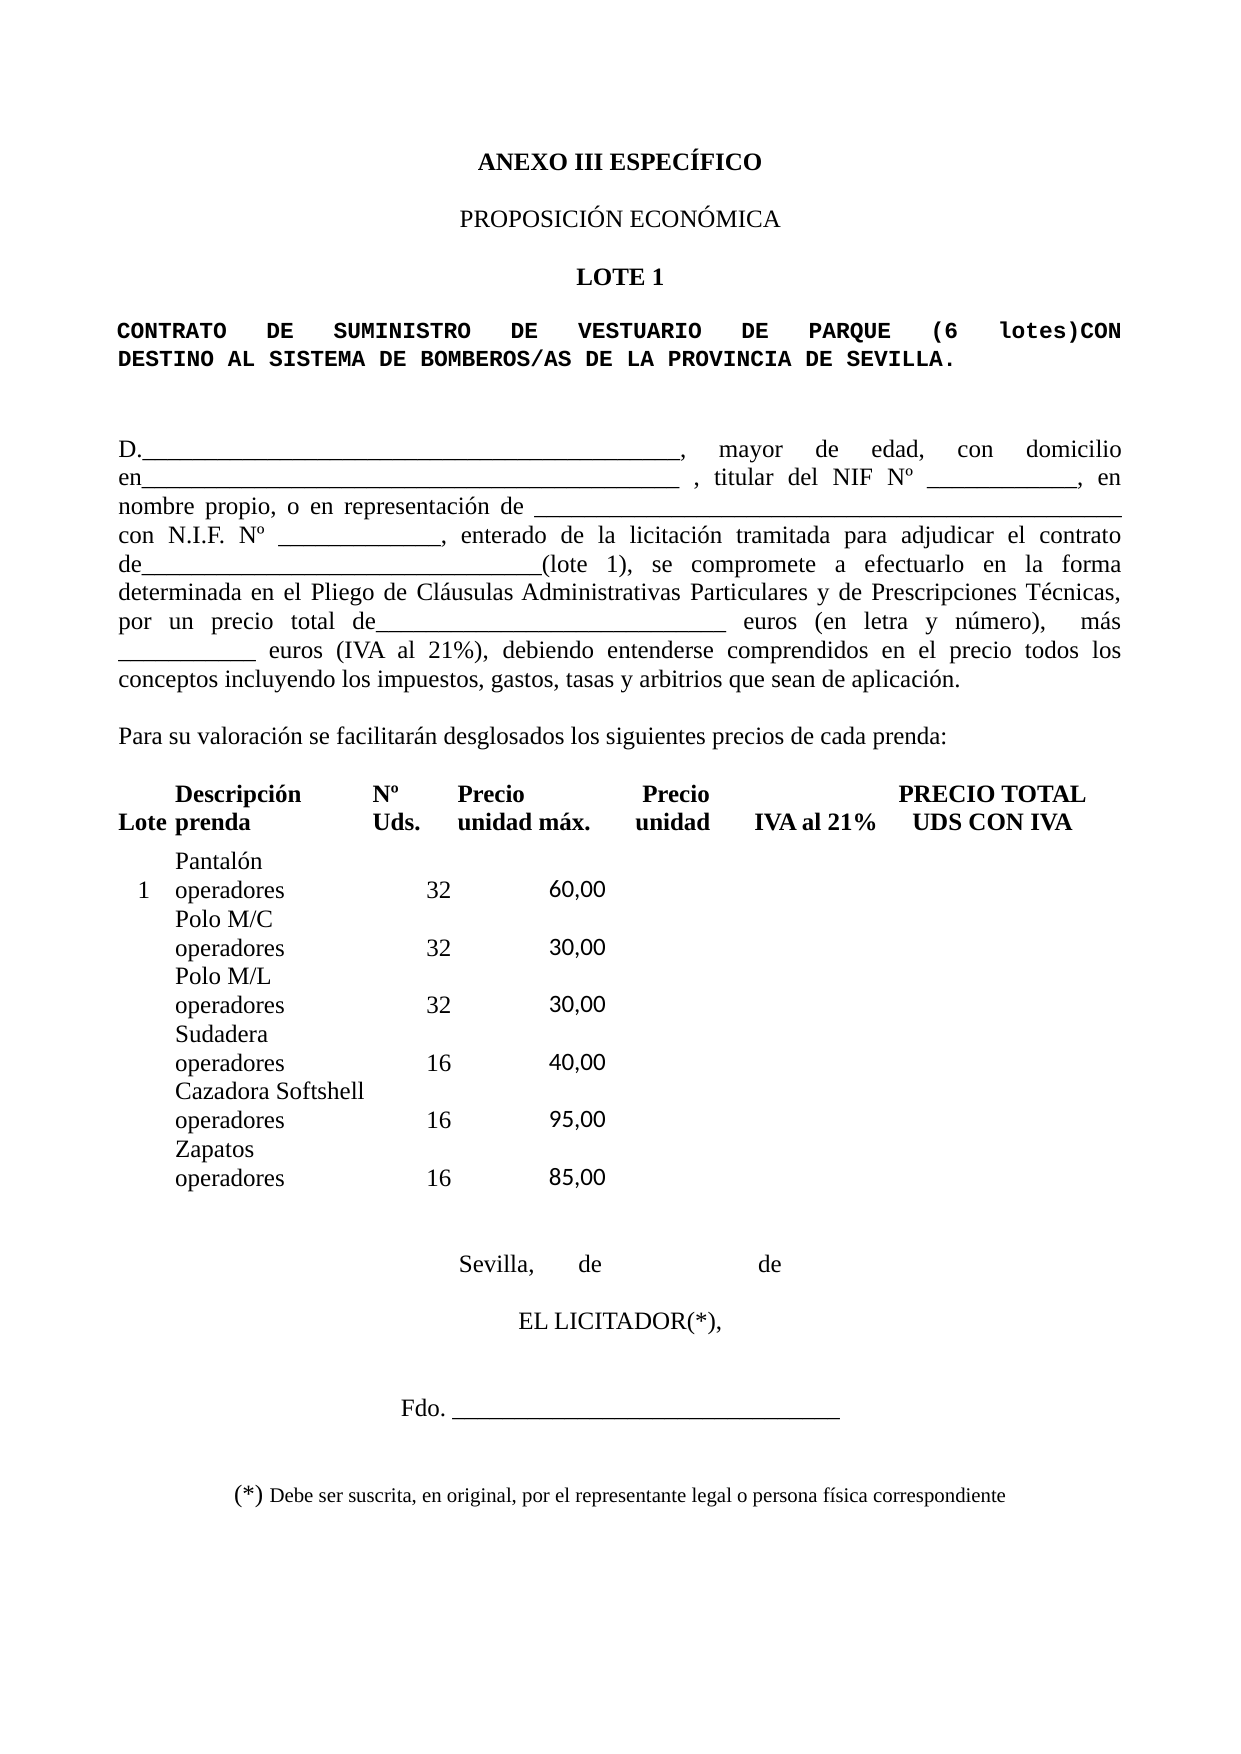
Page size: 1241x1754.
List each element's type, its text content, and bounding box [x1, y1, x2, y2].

table_cell 32 [369, 904, 454, 961]
table_cell Zapatos operadores [172, 1134, 369, 1191]
text ANEXO III ESPECÍFICO [118, 147, 1122, 176]
text EL LICITADOR(*), [118, 1306, 1122, 1335]
table_header Descripción prenda [172, 779, 369, 836]
table_cell [609, 1019, 743, 1076]
text CONTRATO DE SUMINISTRO DE VESTUARIO DE PARQUE (6 lotes)CON DESTINO AL SISTEMA DE BOMBEROS/AS DE LA PROVINCIA DE SEVILLA. [117, 319, 1122, 374]
table_cell 30,00 [454, 904, 609, 961]
table_cell [115, 904, 172, 961]
table_header PRECIO TOTAL UDS CON IVA [888, 779, 1096, 836]
table_cell [888, 904, 1096, 961]
table_header Precio unidad [609, 779, 743, 836]
table_cell [609, 1076, 743, 1134]
table_cell [743, 1019, 888, 1076]
table_cell [888, 1076, 1096, 1134]
table_cell [743, 1076, 888, 1134]
table_cell [888, 1019, 1096, 1076]
table_cell [115, 1134, 172, 1191]
table_cell 95,00 [454, 1076, 609, 1134]
table_cell Cazadora Softshell operadores [172, 1076, 369, 1134]
table_cell [609, 961, 743, 1019]
table_cell [888, 1134, 1096, 1191]
table_cell 32 [369, 836, 454, 904]
text Sevilla, de de [118, 1249, 1122, 1278]
table_cell 60,00 [454, 836, 609, 904]
text PROPOSICIÓN ECONÓMICA [118, 204, 1122, 233]
table_cell [888, 836, 1096, 904]
table_cell Polo M/C operadores [172, 904, 369, 961]
table_cell [743, 904, 888, 961]
table_cell [888, 961, 1096, 1019]
table_cell [115, 1019, 172, 1076]
table_cell [609, 836, 743, 904]
table_cell [743, 836, 888, 904]
text Para su valoración se facilitarán desglosados los siguientes precios de cada prenda: [118, 721, 1122, 750]
table_cell 16 [369, 1076, 454, 1134]
table_header Nº Uds. [369, 779, 454, 836]
table_cell 32 [369, 961, 454, 1019]
table_cell 85,00 [454, 1134, 609, 1191]
table_header Precio unidad máx. [454, 779, 609, 836]
table_cell 30,00 [454, 961, 609, 1019]
text (*) Debe ser suscrita, en original, por el representante legal o persona física correspondiente [118, 1479, 1122, 1508]
table_header Lote [115, 779, 172, 836]
table_cell 1 [115, 836, 172, 904]
table_cell Polo M/L operadores [172, 961, 369, 1019]
table_cell 40,00 [454, 1019, 609, 1076]
table_cell 16 [369, 1019, 454, 1076]
text Fdo. _______________________________ [118, 1393, 1122, 1421]
table_header IVA al 21% [743, 779, 888, 836]
table_cell [743, 1134, 888, 1191]
table_cell [115, 1076, 172, 1134]
table_cell [743, 961, 888, 1019]
table_cell [115, 961, 172, 1019]
table_cell Sudadera operadores [172, 1019, 369, 1076]
table_cell 16 [369, 1134, 454, 1191]
table_cell Pantalón operadores [172, 836, 369, 904]
text D.___________________________________________, mayor de edad, con domicilio en___________________________________________ , titular del NIF Nº ____________, en nombre propio, o en representación de _______________________________________________ con N.I.F. Nº _____________, enterado de la licitación tramitada para adjudicar el contrato de________________________________(lote 1), se compromete a efectuarlo en la forma determinada en el Pliego de Cláusulas Administrativas Particulares y de Prescripciones Técnicas, por un precio total de____________________________ euros (en letra y número), más ___________ euros (IVA al 21%), debiendo entenderse comprendidos en el precio todos los conceptos incluyendo los impuestos, gastos, tasas y arbitrios que sean de aplicación. [118, 434, 1122, 692]
table_cell [609, 904, 743, 961]
table_cell [609, 1134, 743, 1191]
text LOTE 1 [118, 262, 1122, 291]
